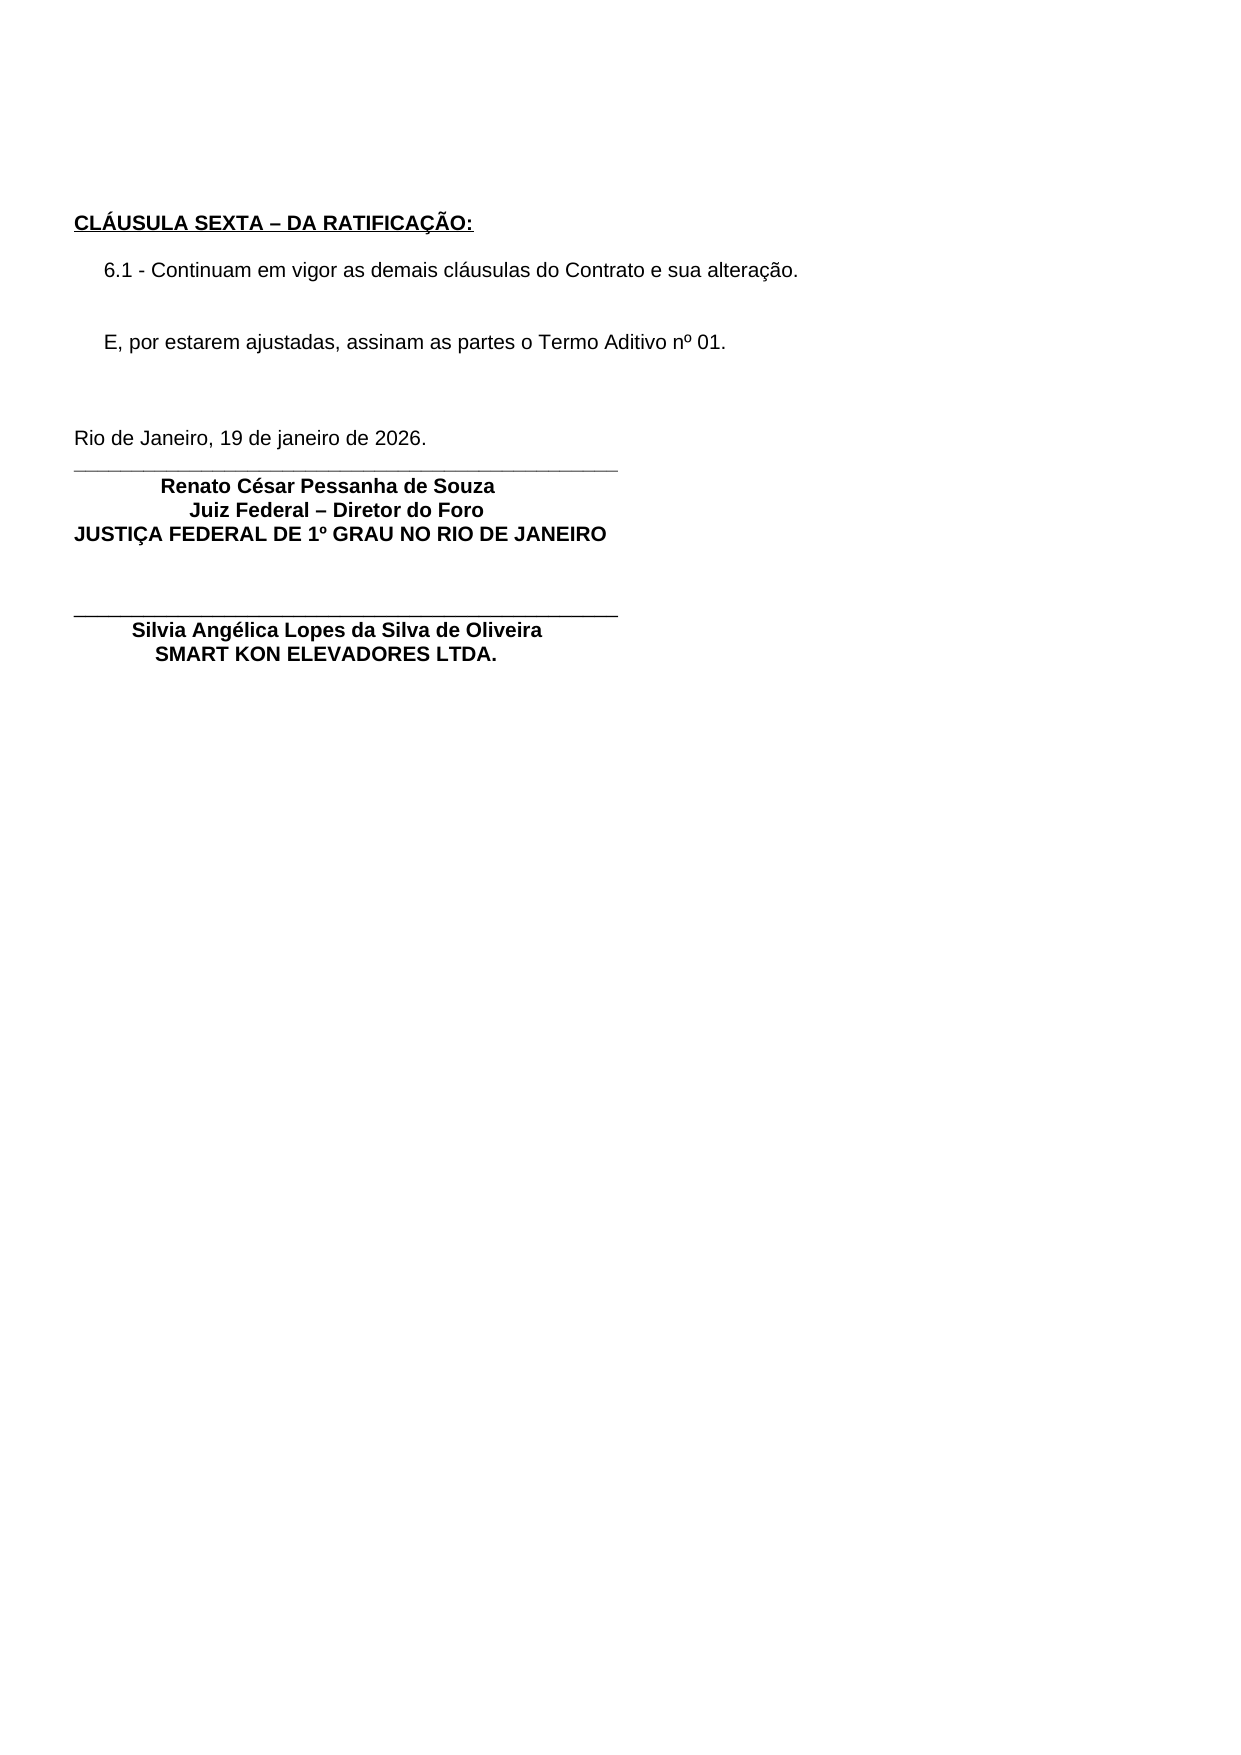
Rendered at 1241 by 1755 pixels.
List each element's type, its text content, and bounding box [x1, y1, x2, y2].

text _______________________________________________ [74, 594, 1196, 618]
text SMART KON ELEVADORES LTDA. [74, 642, 1196, 666]
text CLÁUSULA SEXTA – DA RATIFICAÇÃO: [74, 210, 1196, 234]
text Juiz Federal – Diretor do Foro [74, 498, 1196, 522]
text JUSTIÇA FEDERAL DE 1º GRAU NO RIO DE JANEIRO [74, 522, 1196, 546]
text 6.1 - Continuam em vigor as demais cláusulas do Contrato e sua alteração. [74, 258, 1196, 282]
text Rio de Janeiro, 19 de janeiro de 2026. [74, 426, 1196, 450]
text Silvia Angélica Lopes da Silva de Oliveira [74, 618, 1196, 642]
text _______________________________________________ [74, 450, 1196, 474]
text Renato César Pessanha de Souza [74, 474, 1196, 498]
text E, por estarem ajustadas, assinam as partes o Termo Aditivo nº 01. [74, 330, 1196, 354]
